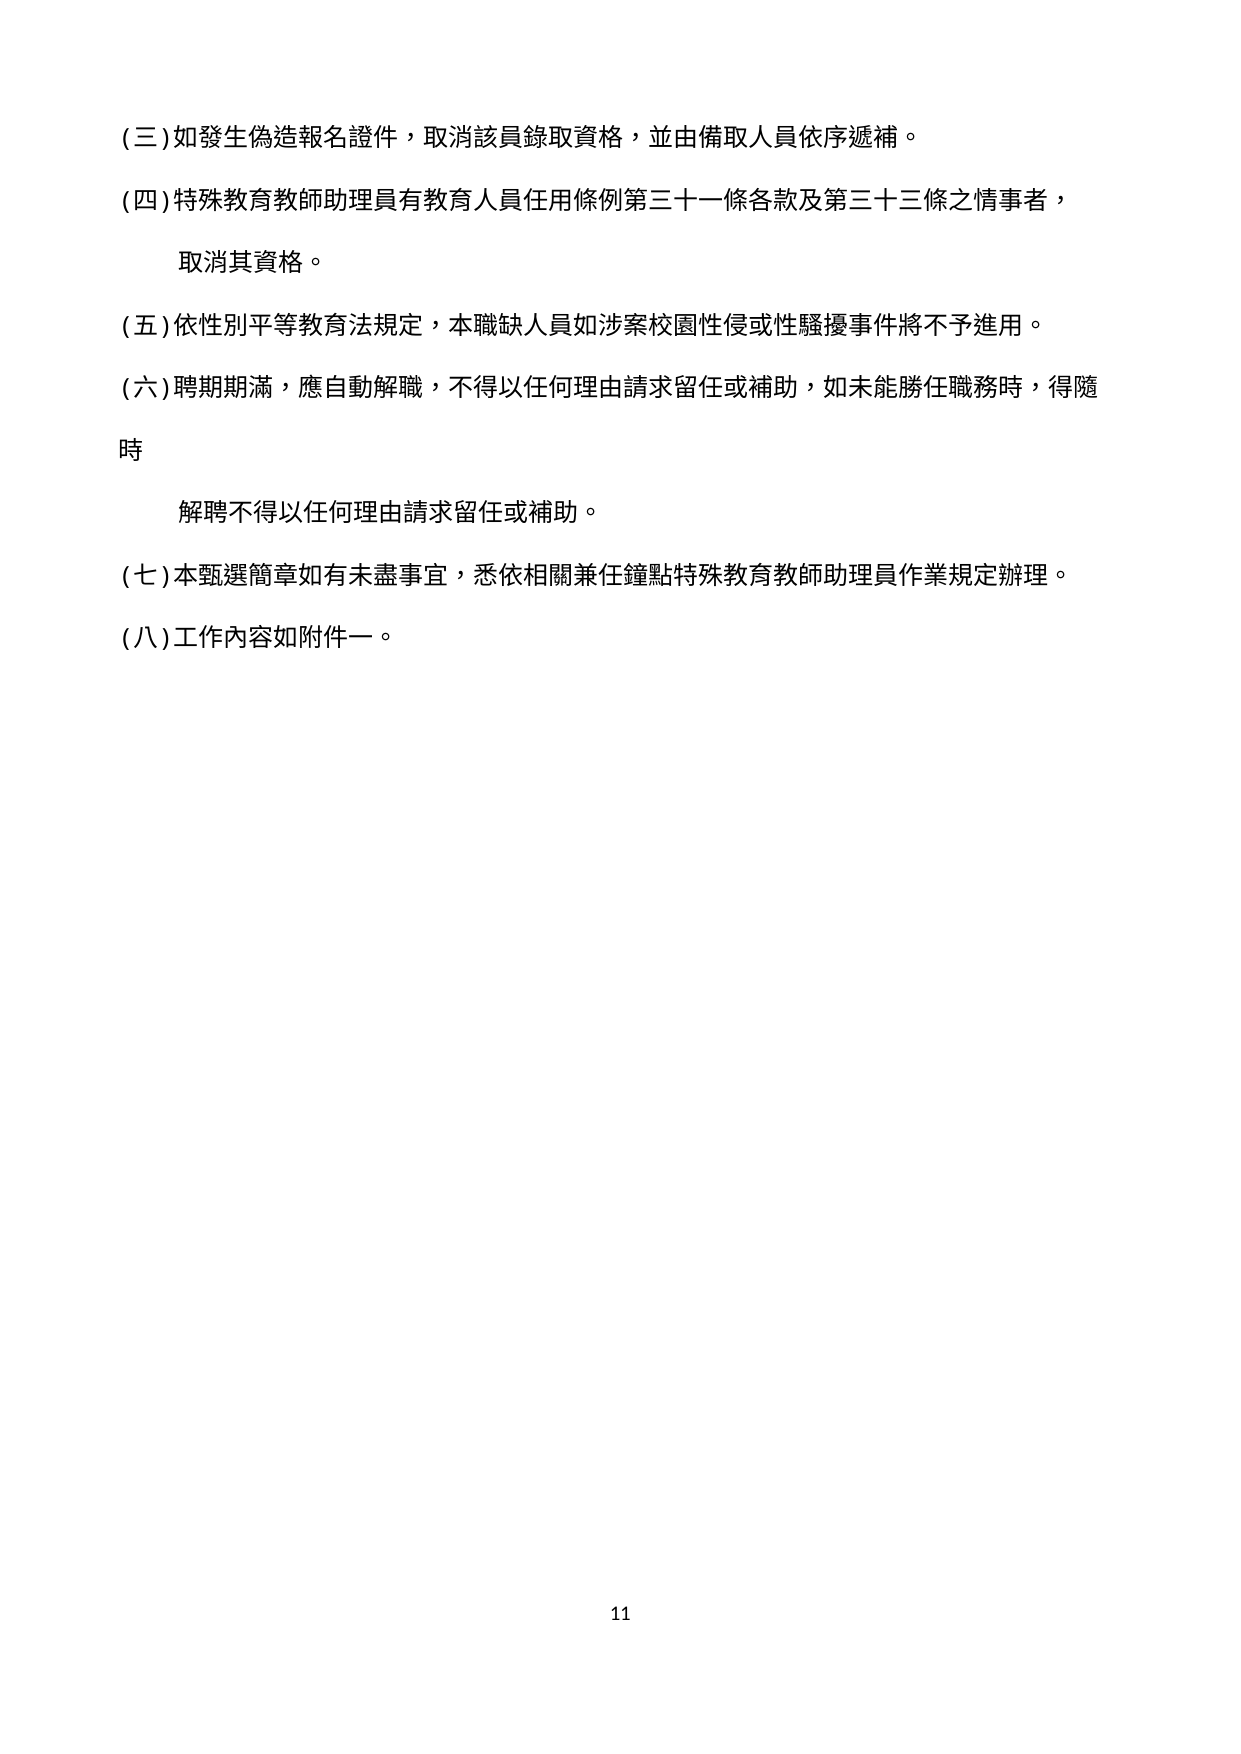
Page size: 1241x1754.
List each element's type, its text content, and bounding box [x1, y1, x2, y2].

text (五)依性別平等教育法規定，本職缺人員如涉案校園性侵或性騷擾事件將不予進用。 [118, 282, 1122, 344]
text (七)本甄選簡章如有未盡事宜，悉依相關兼任鐘點特殊教育教師助理員作業規定辦理。 [118, 532, 1122, 594]
text (八)工作內容如附件一。 [118, 594, 1122, 657]
text 解聘不得以任何理由請求留任或補助。 [118, 469, 1122, 532]
text (四)特殊教育教師助理員有教育人員任用條例第三十一條各款及第三十三條之情事者， [118, 157, 1122, 219]
text (三)如發生偽造報名證件，取消該員錄取資格，並由備取人員依序遞補。 [118, 94, 1122, 157]
text (六)聘期期滿，應自動解職，不得以任何理由請求留任或補助，如未能勝任職務時，得隨時 [118, 344, 1122, 469]
text 取消其資格。 [118, 219, 1122, 282]
